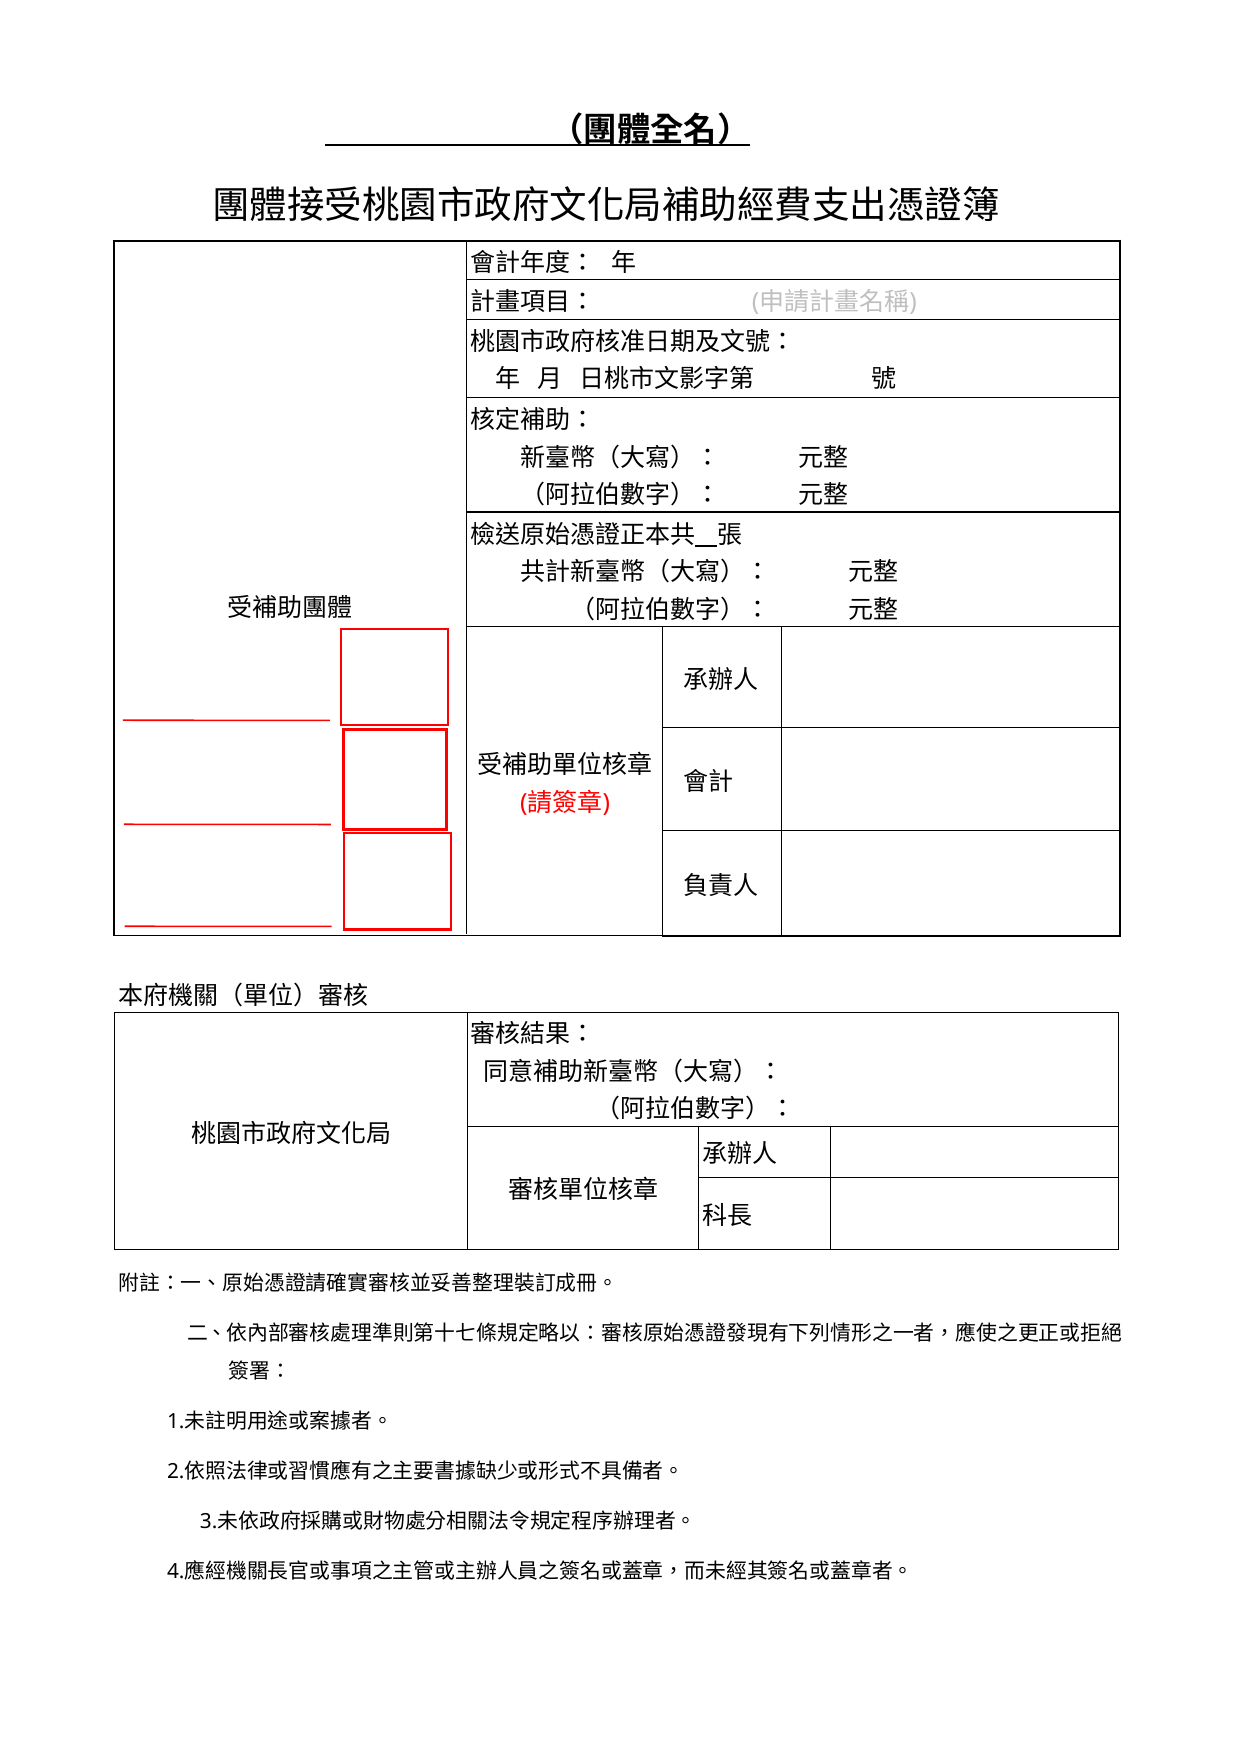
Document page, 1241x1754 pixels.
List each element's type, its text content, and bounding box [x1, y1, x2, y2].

text 本府機關（單位）審核 [118, 974, 1122, 1012]
text 2.依照法律或習慣應有之主要書據缺少或形式不具備者。 [118, 1450, 1122, 1488]
text 附註：一、原始憑證請確實審核並妥善整理裝訂成冊。 [118, 1263, 1122, 1300]
table_cell 承辦人 [699, 1127, 830, 1177]
text 1.未註明用途或案據者。 [118, 1400, 1122, 1438]
table_cell 審核單位核章 [468, 1127, 698, 1249]
table_cell 科長 [699, 1178, 830, 1249]
table_header 桃園市政府文化局 [115, 1013, 467, 1249]
table_header 受補助團體 [115, 242, 467, 935]
table_cell 受補助單位核章 (請簽章) [467, 627, 662, 935]
table_cell [831, 1178, 1118, 1249]
table_cell 負責人 [663, 831, 781, 935]
table_cell [782, 831, 1119, 935]
text 4.應經機關長官或事項之主管或主辦人員之簽名或蓋章，而未經其簽名或蓋章者。 [118, 1550, 1122, 1588]
table_cell 承辦人 [663, 627, 781, 727]
table_cell 計畫項目： (申請計畫名稱) [467, 280, 1119, 319]
text 3.未依政府採購或財物處分相關法令規定程序辦理者。 [168, 1500, 1122, 1538]
text （團體全名） [118, 89, 1122, 164]
table_cell 桃園市政府核准日期及文號： 年 月 日桃市文影字第 號 [467, 320, 1119, 397]
table_cell 檢送原始憑證正本共 張 共計新臺幣（大寫）： 元整 （阿拉伯數字）： 元整 [467, 513, 1119, 626]
text 團體接受桃園市政府文化局補助經費支出憑證簿 [118, 164, 1122, 239]
table_cell [831, 1127, 1118, 1177]
table_header 審核結果： 同意補助新臺幣（大寫）： （阿拉伯數字）： [468, 1013, 1118, 1126]
table_header 會計年度： 年 [467, 242, 1119, 279]
table_cell [782, 728, 1119, 830]
text 二、依內部審核處理準則第十七條規定略以：審核原始憑證發現有下列情形之一者，應使之更正或拒絕簽署： [187, 1313, 1122, 1388]
table_cell [782, 627, 1119, 727]
table_cell 會計 [663, 728, 781, 830]
table_cell 核定補助： 新臺幣（大寫）： 元整 （阿拉伯數字）： 元整 [467, 398, 1119, 511]
